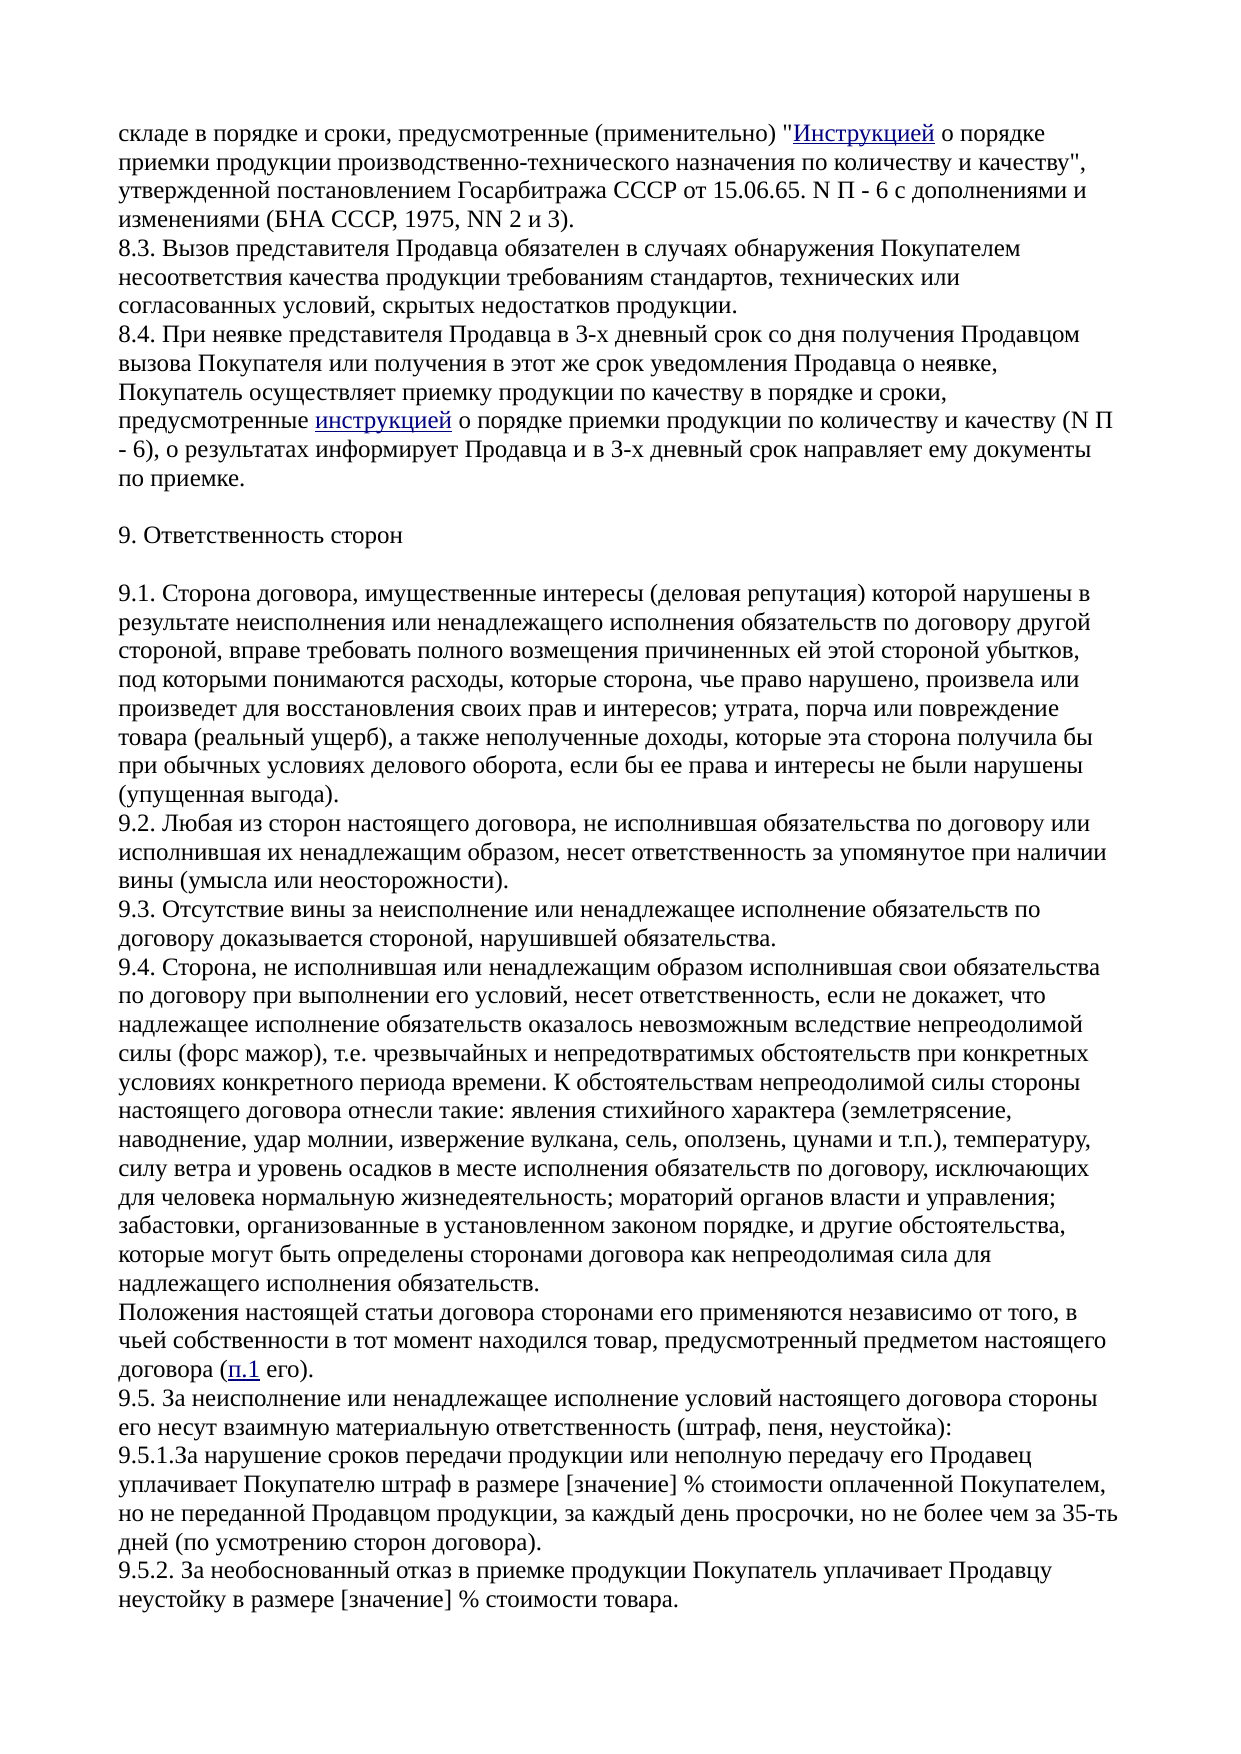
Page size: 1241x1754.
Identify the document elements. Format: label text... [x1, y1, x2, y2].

text складе в порядке и сроки, предусмотренные (применительно) "Инструкцией о порядке приемки продукции производственно-технического назначения по количеству и качеству", утвержденной постановлением Госарбитража СССР от 15.06.65. N П - 6 с дополнениями и изменениями (БНА СССР, 1975, NN 2 и 3). [118, 118, 1122, 233]
text 9.1. Сторона договора, имущественные интересы (деловая репутация) которой нарушены в результате неисполнения или ненадлежащего исполнения обязательств по договору другой стороной, вправе требовать полного возмещения причиненных ей этой стороной убытков, под которыми понимаются расходы, которые сторона, чье право нарушено, произвела или произведет для восстановления своих прав и интересов; утрата, порча или повреждение товара (реальный ущерб), а также неполученные доходы, которые эта сторона получила бы при обычных условиях делового оборота, если бы ее права и интересы не были нарушены (упущенная выгода). [118, 578, 1122, 808]
text 9.5.2. За необоснованный отказ в приемке продукции Покупатель уплачивает Продавцу неустойку в размере [значение] % стоимости товара. [118, 1556, 1122, 1613]
text 9.2. Любая из сторон настоящего договора, не исполнившая обязательства по договору или исполнившая их ненадлежащим образом, несет ответственность за упомянутое при наличии вины (умысла или неосторожности). [118, 808, 1122, 894]
text Положения настоящей статьи договора сторонами его применяются независимо от того, в чьей собственности в тот момент находился товар, предусмотренный предметом настоящего договора (п.1 его). [118, 1297, 1122, 1383]
text 9.4. Сторона, не исполнившая или ненадлежащим образом исполнившая свои обязательства по договору при выполнении его условий, несет ответственность, если не докажет, что надлежащее исполнение обязательств оказалось невозможным вследствие непреодолимой силы (форс мажор), т.е. чрезвычайных и непредотвратимых обстоятельств при конкретных условиях конкретного периода времени. К обстоятельствам непреодолимой силы стороны настоящего договора отнесли такие: явления стихийного характера (землетрясение, наводнение, удар молнии, извержение вулкана, сель, оползень, цунами и т.п.), температуру, силу ветра и уровень осадков в месте исполнения обязательств по договору, исключающих для человека нормальную жизнедеятельность; мораторий органов власти и управления; забастовки, организованные в установленном законом порядке, и другие обстоятельства, которые могут быть определены сторонами договора как непреодолимая сила для надлежащего исполнения обязательств. [118, 952, 1122, 1297]
text 9.5.1.За нарушение сроков передачи продукции или неполную передачу его Продавец уплачивает Покупателю штраф в размере [значение] % стоимости оплаченной Покупателем, но не переданной Продавцом продукции, за каждый день просрочки, но не более чем за 35-ть дней (по усмотрению сторон договора). [118, 1441, 1122, 1556]
text 9. Ответственность сторон [118, 521, 1122, 549]
text 8.4. При неявке представителя Продавца в 3-х дневный срок со дня получения Продавцом вызова Покупателя или получения в этот же срок уведомления Продавца о неявке, Покупатель осуществляет приемку продукции по качеству в порядке и сроки, предусмотренные инструкцией о порядке приемки продукции по количеству и качеству (N П - 6), о результатах информирует Продавца и в 3-х дневный срок направляет ему документы по приемке. [118, 319, 1122, 492]
text 9.5. За неисполнение или ненадлежащее исполнение условий настоящего договора стороны его несут взаимную материальную ответственность (штраф, пеня, неустойка): [118, 1383, 1122, 1441]
text 9.3. Отсутствие вины за неисполнение или ненадлежащее исполнение обязательств по договору доказывается стороной, нарушившей обязательства. [118, 894, 1122, 952]
text 8.3. Вызов представителя Продавца обязателен в случаях обнаружения Покупателем несоответствия качества продукции требованиям стандартов, технических или согласованных условий, скрытых недостатков продукции. [118, 233, 1122, 319]
